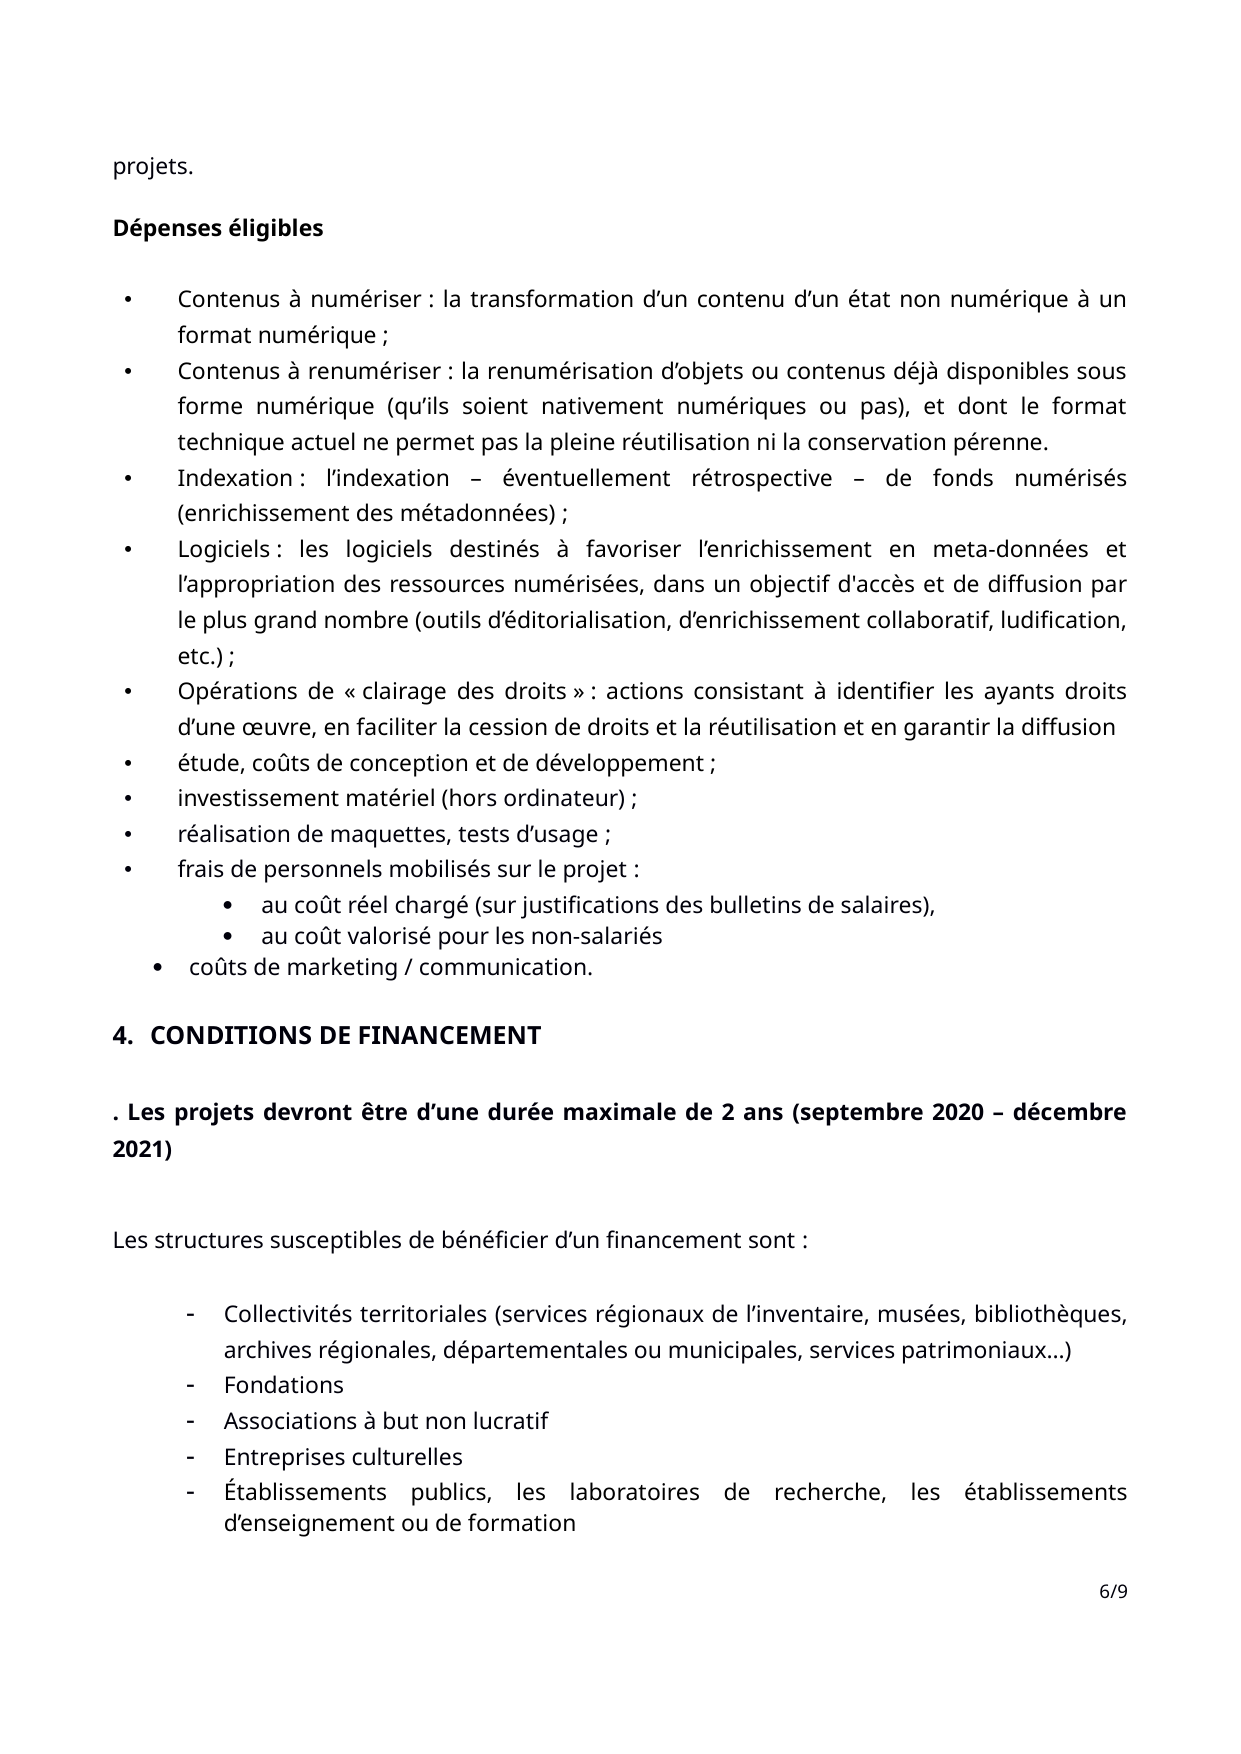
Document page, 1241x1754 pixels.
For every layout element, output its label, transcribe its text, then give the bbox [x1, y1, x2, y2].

list CONDITIONS DE FINANCEMENT [112, 1018, 1128, 1052]
list étude, coûts de conception et de développement ; [124, 746, 1128, 777]
list réalisation de maquettes, tests d’usage ; [124, 818, 1128, 849]
text Les structures susceptibles de bénéficier d’un financement sont : [112, 1223, 1128, 1254]
list Établissements publics, les laboratoires de recherche, les établissements d’enseignement ou de formation [186, 1476, 1128, 1538]
list Associations à but non lucratif [186, 1405, 1128, 1436]
list Contenus à numériser : la transformation d’un contenu d’un état non numérique à un format numérique ; [124, 283, 1128, 350]
text . Les projets devront être d’une durée maximale de 2 ans (septembre 2020 – décembre 2021) [112, 1096, 1128, 1164]
list Entreprises culturelles [186, 1441, 1128, 1472]
list Opérations de « clairage des droits » : actions consistant à identifier les ayants droits d’une œuvre, en faciliter la cession de droits et la réutilisation et en garantir la diffusion [124, 675, 1128, 742]
text projets. [112, 150, 1128, 181]
list au coût réel chargé (sur justifications des bulletins de salaires), [223, 889, 1128, 920]
list Dépenses éligibles [112, 212, 1128, 243]
list frais de personnels mobilisés sur le projet : [124, 853, 1128, 884]
list Contenus à renumériser : la renumérisation d’objets ou contenus déjà disponibles sous forme numérique (qu’ils soient nativement numériques ou pas), et dont le format technique actuel ne permet pas la pleine réutilisation ni la conservation pérenne. [124, 354, 1128, 457]
list Indexation : l’indexation – éventuellement rétrospective – de fonds numérisés (enrichissement des métadonnées) ; [124, 461, 1128, 528]
list Fondations [186, 1369, 1128, 1400]
list Collectivités territoriales (services régionaux de l’inventaire, musées, bibliothèques, archives régionales, départementales ou municipales, services patrimoniaux…) [186, 1298, 1128, 1365]
list au coût valorisé pour les non-salariés [223, 920, 1128, 951]
list Logiciels : les logiciels destinés à favoriser l’enrichissement en meta-données et l’appropriation des ressources numérisées, dans un objectif d'accès et de diffusion par le plus grand nombre (outils d’éditorialisation, d’enrichissement collaboratif, ludification, etc.) ; [124, 533, 1128, 671]
list coûts de marketing / communication. [153, 951, 1128, 982]
list investissement matériel (hors ordinateur) ; [124, 782, 1128, 813]
